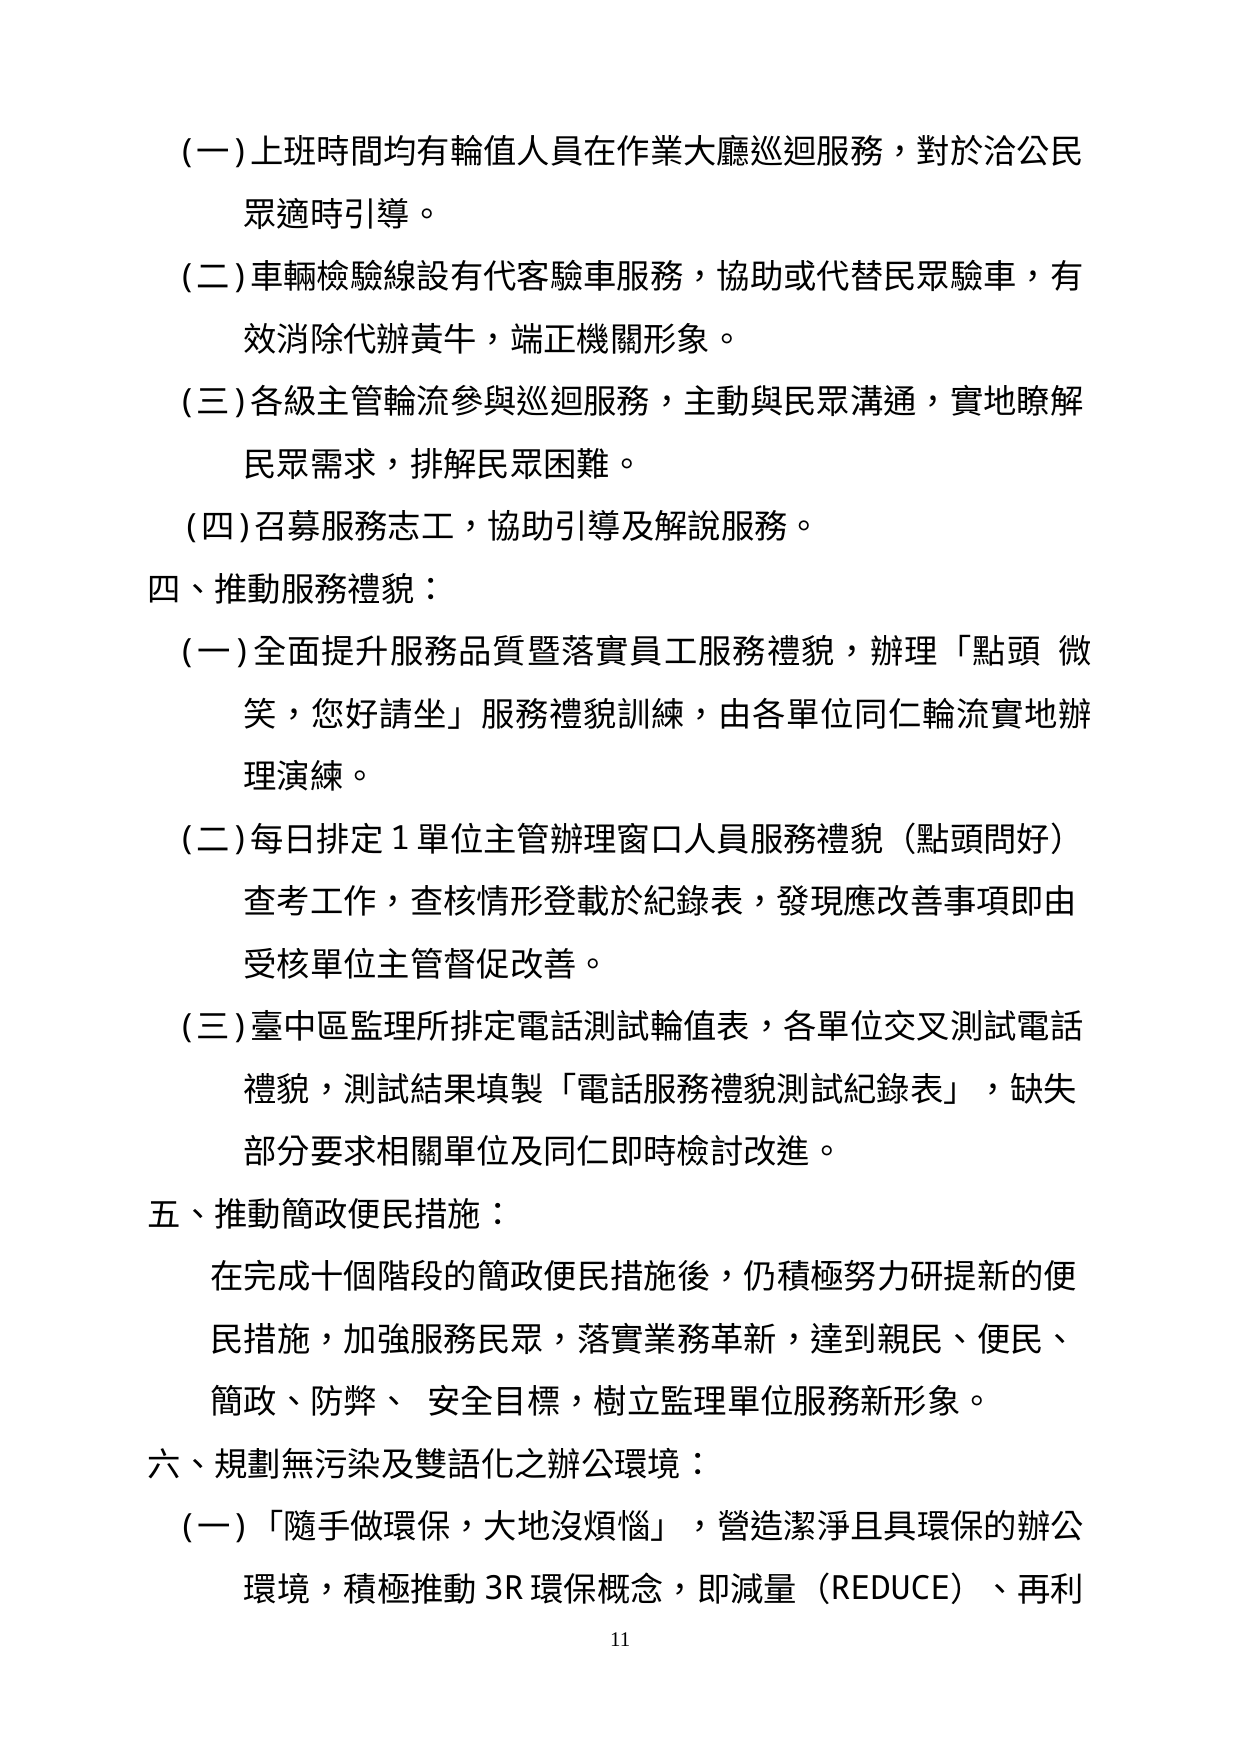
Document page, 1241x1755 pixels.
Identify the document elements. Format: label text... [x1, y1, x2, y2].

text (一)「隨手做環保，大地沒煩惱」，營造潔淨且具環保的辦公環境，積極推動3R環保概念，即減量（REDUCE）、再利 [177, 1483, 1093, 1608]
text (二)每日排定1單位主管辦理窗口人員服務禮貌（點頭問好）查考工作，查核情形登載於紀錄表，發現應改善事項即由受核單位主管督促改善。 [177, 795, 1093, 983]
text (三)臺中區監理所排定電話測試輪值表，各單位交叉測試電話禮貌，測試結果填製「電話服務禮貌測試紀錄表」，缺失部分要求相關單位及同仁即時檢討改進。 [177, 983, 1093, 1170]
text 六、規劃無污染及雙語化之辦公環境： [148, 1420, 1093, 1483]
text (三)各級主管輪流參與巡迴服務，主動與民眾溝通，實地瞭解民眾需求，排解民眾困難。 [177, 358, 1093, 483]
text (二)車輛檢驗線設有代客驗車服務，協助或代替民眾驗車，有效消除代辦黃牛，端正機關形象。 [177, 233, 1093, 358]
text (一)上班時間均有輪值人員在作業大廳巡迴服務，對於洽公民眾適時引導。 [177, 108, 1093, 233]
text 五、推動簡政便民措施： [148, 1170, 1093, 1233]
text (四)召募服務志工，協助引導及解說服務。 [148, 483, 1093, 545]
text 在完成十個階段的簡政便民措施後，仍積極努力研提新的便民措施，加強服務民眾，落實業務革新，達到親民、便民、簡政、防弊、 安全目標，樹立監理單位服務新形象。 [210, 1233, 1093, 1420]
text (一)全面提升服務品質暨落實員工服務禮貌，辦理「點頭 微笑，您好請坐」服務禮貌訓練，由各單位同仁輪流實地辦理演練。 [177, 608, 1093, 795]
text 四、推動服務禮貌： [148, 545, 1093, 608]
